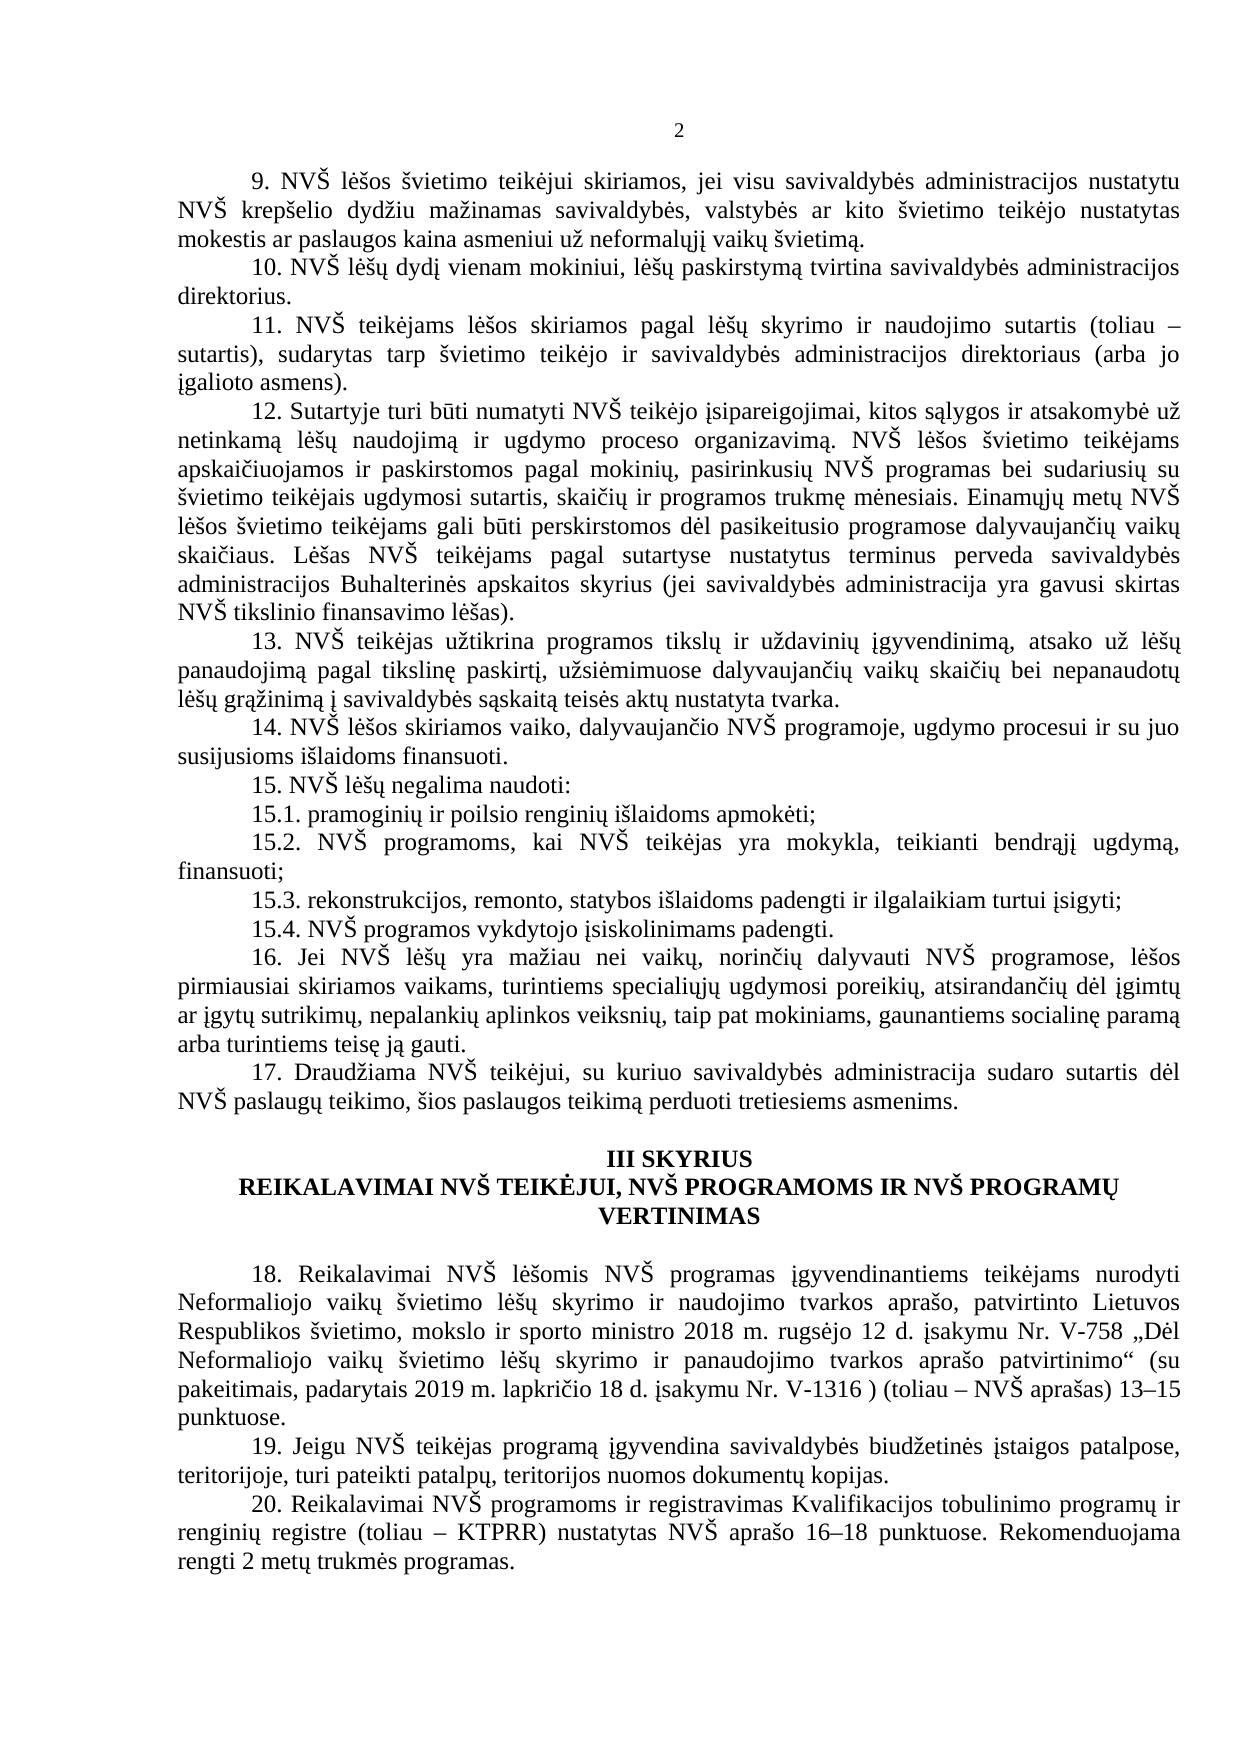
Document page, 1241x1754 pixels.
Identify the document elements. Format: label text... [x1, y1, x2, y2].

text 12. Sutartyje turi būti numatyti NVŠ teikėjo įsipareigojimai, kitos sąlygos ir atsakomybė už netinkamą lėšų naudojimą ir ugdymo proceso organizavimą. NVŠ lėšos švietimo teikėjams apskaičiuojamos ir paskirstomos pagal mokinių, pasirinkusių NVŠ programas bei sudariusių su švietimo teikėjais ugdymosi sutartis, skaičių ir programos trukmę mėnesiais. Einamųjų metų NVŠ lėšos švietimo teikėjams gali būti perskirstomos dėl pasikeitusio programose dalyvaujančių vaikų skaičiaus. Lėšas NVŠ teikėjams pagal sutartyse nustatytus terminus perveda savivaldybės administracijos Buhalterinės apskaitos skyrius (jei savivaldybės administracija yra gavusi skirtas NVŠ tikslinio finansavimo lėšas). [177, 396, 1181, 626]
text 16. Jei NVŠ lėšų yra mažiau nei vaikų, norinčių dalyvauti NVŠ programose, lėšos pirmiausiai skiriamos vaikams, turintiems specialiųjų ugdymosi poreikių, atsirandančių dėl įgimtų ar įgytų sutrikimų, nepalankių aplinkos veiksnių, taip pat mokiniams, gaunantiems socialinę paramą arba turintiems teisę ją gauti. [177, 942, 1181, 1057]
text III SKYRIUS [177, 1144, 1181, 1172]
text 9. NVŠ lėšos švietimo teikėjui skiriamos, jei visu savivaldybės administracijos nustatytu NVŠ krepšelio dydžiu mažinamas savivaldybės, valstybės ar kito švietimo teikėjo nustatytas mokestis ar paslaugos kaina asmeniui už neformalųjį vaikų švietimą. [177, 166, 1181, 252]
text 13. NVŠ teikėjas užtikrina programos tikslų ir uždavinių įgyvendinimą, atsako už lėšų panaudojimą pagal tikslinę paskirtį, užsiėmimuose dalyvaujančių vaikų skaičių bei nepanaudotų lėšų grąžinimą į savivaldybės sąskaitą teisės aktų nustatyta tvarka. [177, 626, 1181, 712]
text 14. NVŠ lėšos skiriamos vaiko, dalyvaujančio NVŠ programoje, ugdymo procesui ir su juo susijusioms išlaidoms finansuoti. [177, 712, 1181, 770]
text 15. NVŠ lėšų negalima naudoti: [177, 770, 1181, 799]
text 15.2. NVŠ programoms, kai NVŠ teikėjas yra mokykla, teikianti bendrąjį ugdymą, finansuoti; [177, 827, 1181, 885]
text 15.4. NVŠ programos vykdytojo įsiskolinimams padengti. [177, 914, 1181, 942]
text 11. NVŠ teikėjams lėšos skiriamos pagal lėšų skyrimo ir naudojimo sutartis (toliau – sutartis), sudarytas tarp švietimo teikėjo ir savivaldybės administracijos direktoriaus (arba jo įgalioto asmens). [177, 310, 1181, 396]
text REIKALAVIMAI NVŠ TEIKĖJUI, NVŠ PROGRAMOMS IR NVŠ PROGRAMŲ VERTINIMAS [177, 1172, 1181, 1230]
text 19. Jeigu NVŠ teikėjas programą įgyvendina savivaldybės biudžetinės įstaigos patalpose, teritorijoje, turi pateikti patalpų, teritorijos nuomos dokumentų kopijas. [177, 1431, 1181, 1489]
text 18. Reikalavimai NVŠ lėšomis NVŠ programas įgyvendinantiems teikėjams nurodyti Neformaliojo vaikų švietimo lėšų skyrimo ir naudojimo tvarkos aprašo, patvirtinto Lietuvos Respublikos švietimo, mokslo ir sporto ministro 2018 m. rugsėjo 12 d. įsakymu Nr. V-758 „Dėl Neformaliojo vaikų švietimo lėšų skyrimo ir panaudojimo tvarkos aprašo patvirtinimo“ (su pakeitimais, padarytais 2019 m. lapkričio 18 d. įsakymu Nr. V-1316 ) (toliau – NVŠ aprašas) 13–15 punktuose. [177, 1259, 1181, 1431]
text 15.3. rekonstrukcijos, remonto, statybos išlaidoms padengti ir ilgalaikiam turtui įsigyti; [177, 885, 1181, 914]
text 15.1. pramoginių ir poilsio renginių išlaidoms apmokėti; [177, 799, 1181, 827]
text 10. NVŠ lėšų dydį vienam mokiniui, lėšų paskirstymą tvirtina savivaldybės administracijos direktorius. [177, 252, 1181, 310]
text 17. Draudžiama NVŠ teikėjui, su kuriuo savivaldybės administracija sudaro sutartis dėl NVŠ paslaugų teikimo, šios paslaugos teikimą perduoti tretiesiems asmenims. [177, 1057, 1181, 1115]
text 20. Reikalavimai NVŠ programoms ir registravimas Kvalifikacijos tobulinimo programų ir renginių registre (toliau – KTPRR) nustatytas NVŠ aprašo 16–18 punktuose. Rekomenduojama rengti 2 metų trukmės programas. [177, 1489, 1181, 1575]
